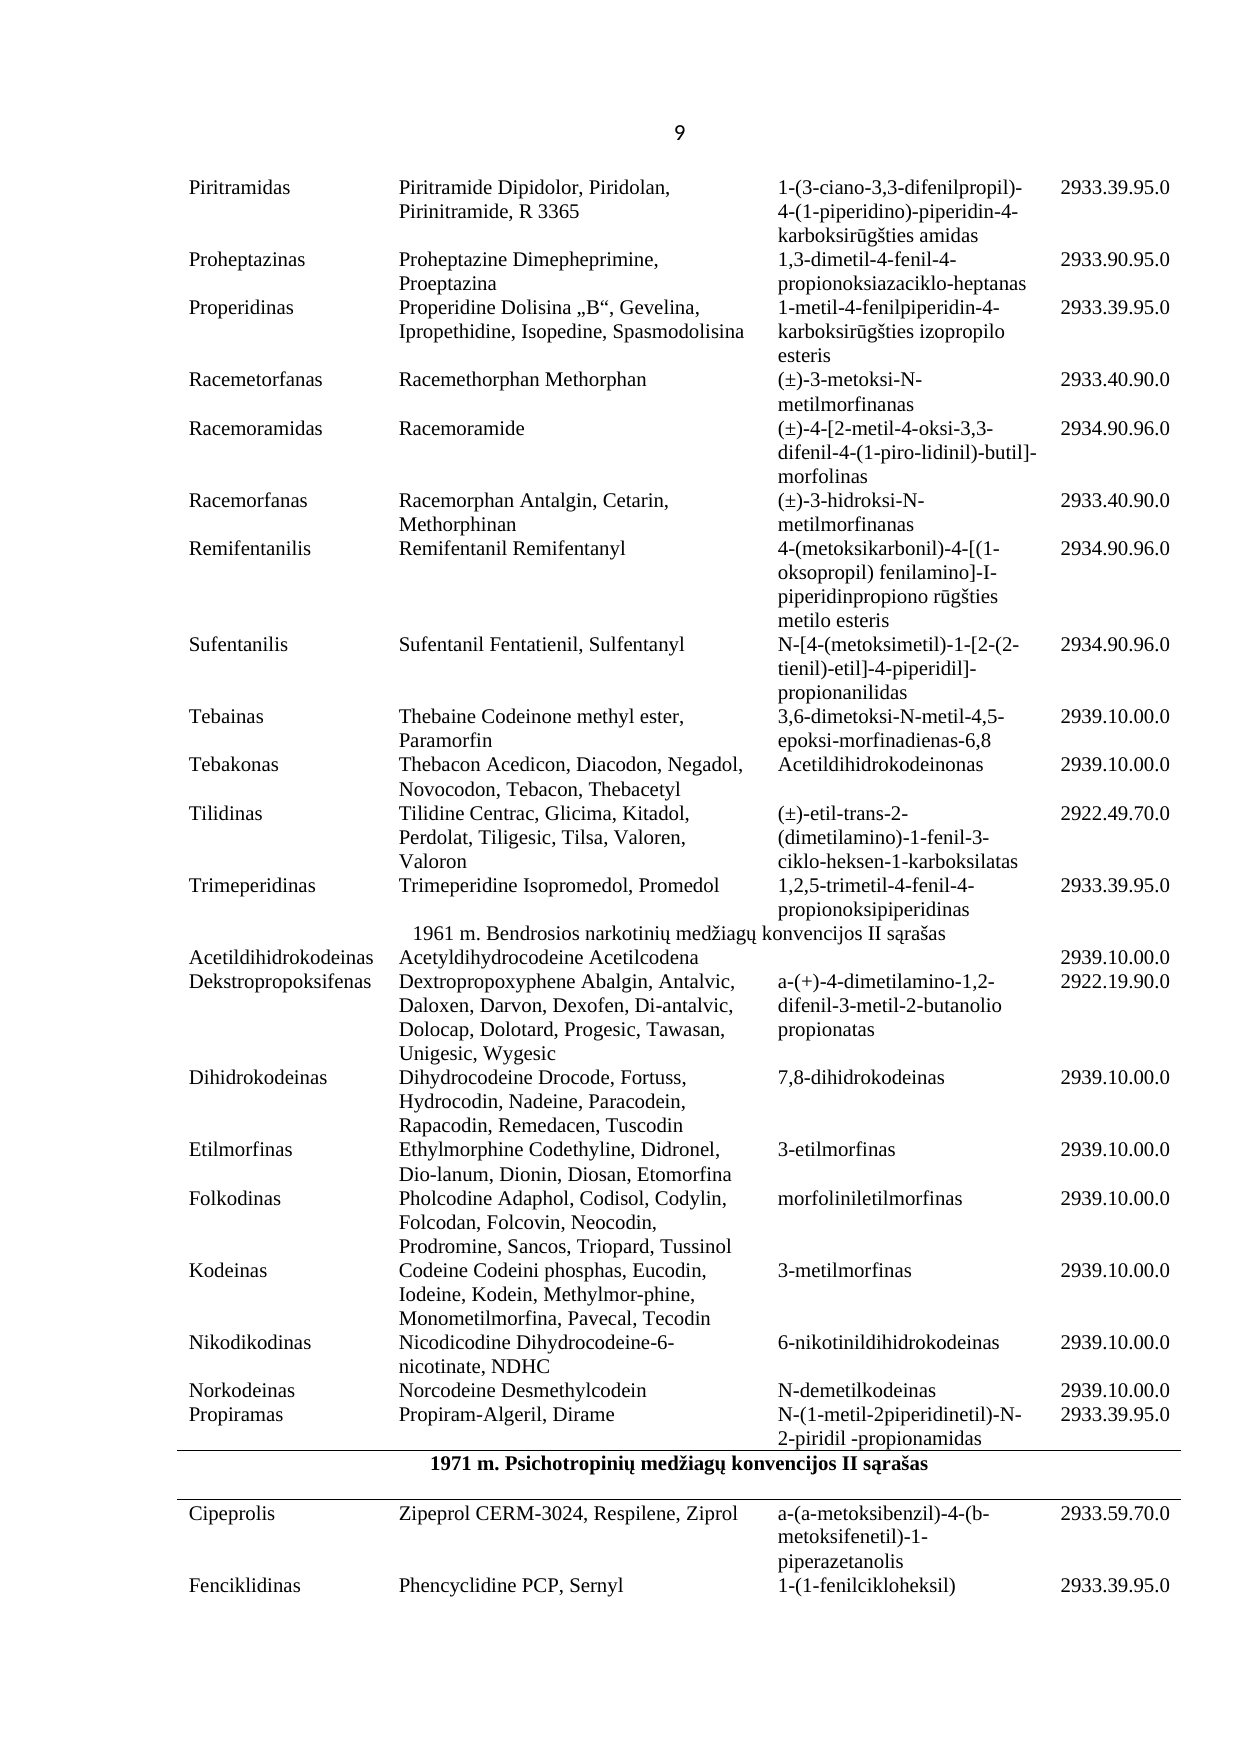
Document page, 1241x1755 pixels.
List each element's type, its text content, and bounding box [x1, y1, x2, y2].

table_cell N-[4-(metoksimetil)-1-[2-(2-tienil)-etil]-4-piperidil]-propionanilidas [766, 632, 1049, 704]
table_cell Phencyclidine PCP, Sernyl [387, 1573, 766, 1597]
table_cell Sufentanilis [177, 632, 387, 704]
table_cell Tilidine Centrac, Glicima, Kitadol, Perdolat, Tiligesic, Tilsa, Valoren, Valoron [387, 801, 766, 873]
table_cell a-(+)-4-dimetilamino-1,2-difenil-3-metil-2-butanolio propionatas [766, 969, 1049, 1065]
table_cell 2933.39.95.0 [1049, 1573, 1181, 1597]
table_cell Zipeprol CERM-3024, Respilene, Ziprol [387, 1500, 766, 1573]
table_cell Racemoramidas [177, 416, 387, 488]
table_cell Nikodikodinas [177, 1330, 387, 1378]
table_cell 2939.10.00.0 [1049, 1258, 1181, 1330]
table_cell Racemorfanas [177, 488, 387, 536]
table_cell 3,6-dimetoksi-N-metil-4,5-epoksi-morfinadienas-6,8 [766, 704, 1049, 752]
table_cell Thebaine Codeinone methyl ester, Paramorfin [387, 704, 766, 752]
table_cell 2939.10.00.0 [1049, 945, 1181, 969]
table_cell 2934.90.96.0 [1049, 416, 1181, 488]
table_cell a-(a-metoksibenzil)-4-(b-metoksifenetil)-1-piperazetanolis [766, 1500, 1049, 1573]
table_cell 2933.90.95.0 [1049, 247, 1181, 295]
table_cell Folkodinas [177, 1186, 387, 1258]
table_cell 2939.10.00.0 [1049, 704, 1181, 752]
table_cell Properidine Dolisina „B“, Gevelina, Ipropethidine, Isopedine, Spasmodolisina [387, 295, 766, 367]
table_cell Racemetorfanas [177, 368, 387, 416]
table_cell N-demetilkodeinas [766, 1378, 1049, 1402]
table_cell 1,3-dimetil-4-fenil-4-propionoksiazaciklo-heptanas [766, 247, 1049, 295]
table_cell 2934.90.96.0 [1049, 632, 1181, 704]
table_cell Tebainas [177, 704, 387, 752]
table_cell 2939.10.00.0 [1049, 1138, 1181, 1186]
table_cell 2933.40.90.0 [1049, 368, 1181, 416]
table_cell Acetildihidrokodeinas [177, 945, 387, 969]
table_cell Piritramidas [177, 175, 387, 247]
table_cell 2933.39.95.0 [1049, 873, 1181, 921]
table_cell Norkodeinas [177, 1378, 387, 1402]
table_cell 2933.59.70.0 [1049, 1500, 1181, 1573]
table_cell 3-etilmorfinas [766, 1138, 1049, 1186]
table_cell Dihidrokodeinas [177, 1065, 387, 1137]
table_cell Tebakonas [177, 753, 387, 801]
table_cell 6-nikotinildihidrokodeinas [766, 1330, 1049, 1378]
table_cell Tilidinas [177, 801, 387, 873]
table_cell 1-(1-fenilcikloheksil) [766, 1573, 1049, 1597]
table_cell Thebacon Acedicon, Diacodon, Negadol, Novocodon, Tebacon, Thebacetyl [387, 753, 766, 801]
table_cell Trimeperidinas [177, 873, 387, 921]
table_cell 2934.90.96.0 [1049, 536, 1181, 632]
table_cell 1961 m. Bendrosios narkotinių medžiagų konvencijos II sąrašas [177, 921, 1181, 945]
table_cell Racemethorphan Methorphan [387, 368, 766, 416]
table_cell 2939.10.00.0 [1049, 1065, 1181, 1137]
table_cell (±)-3-metoksi-N-metilmorfinanas [766, 368, 1049, 416]
table_cell 2939.10.00.0 [1049, 1186, 1181, 1258]
table_cell Proheptazinas [177, 247, 387, 295]
table_cell Dekstropropoksifenas [177, 969, 387, 1065]
table_cell Acetildihidrokodeinonas [766, 753, 1049, 801]
table_cell 4-(metoksikarbonil)-4-[(1-oksopropil) fenilamino]-I-piperidinpropiono rūgšties metilo esteris [766, 536, 1049, 632]
table_cell 1-metil-4-fenilpiperidin-4-karboksirūgšties izopropilo esteris [766, 295, 1049, 367]
table_cell Propiram-Algeril, Dirame [387, 1402, 766, 1450]
table_cell Properidinas [177, 295, 387, 367]
table_cell (±)-3-hidroksi-N-metilmorfinanas [766, 488, 1049, 536]
table_cell 1971 m. Psichotropinių medžiagų konvencijos II sąrašas [177, 1451, 1181, 1499]
table_cell 2939.10.00.0 [1049, 753, 1181, 801]
table_cell Codeine Codeini phosphas, Eucodin, Iodeine, Kodein, Methylmor-phine, Monometilmorfina, Pavecal, Tecodin [387, 1258, 766, 1330]
table_cell Racemorphan Antalgin, Cetarin, Methorphinan [387, 488, 766, 536]
table_cell (±)-etil-trans-2-(dimetilamino)-1-fenil-3-ciklo-heksen-1-karboksilatas [766, 801, 1049, 873]
table_cell Piritramide Dipidolor, Piridolan, Pirinitramide, R 3365 [387, 175, 766, 247]
table_cell 2933.39.95.0 [1049, 1402, 1181, 1450]
table_cell Trimeperidine Isopromedol, Promedol [387, 873, 766, 921]
table_cell Cipeprolis [177, 1500, 387, 1573]
table_cell Nicodicodine Dihydrocodeine-6-nicotinate, NDHC [387, 1330, 766, 1378]
table_cell Proheptazine Dimepheprimine, Proeptazina [387, 247, 766, 295]
table_cell 2933.39.95.0 [1049, 175, 1181, 247]
table_cell Ethylmorphine Codethyline, Didronel, Dio-lanum, Dionin, Diosan, Etomorfina [387, 1138, 766, 1186]
table_cell 3-metilmorfinas [766, 1258, 1049, 1330]
table_cell (±)-4-[2-metil-4-oksi-3,3-difenil-4-(1-piro-lidinil)-butil]-morfolinas [766, 416, 1049, 488]
table_cell Remifentanil Remifentanyl [387, 536, 766, 632]
table_cell Propiramas [177, 1402, 387, 1450]
table_cell Sufentanil Fentatienil, Sulfentanyl [387, 632, 766, 704]
table_cell Remifentanilis [177, 536, 387, 632]
table_cell 2922.19.90.0 [1049, 969, 1181, 1065]
table_cell Norcodeine Desmethylcodein [387, 1378, 766, 1402]
table_cell Etilmorfinas [177, 1138, 387, 1186]
table_cell Pholcodine Adaphol, Codisol, Codylin, Folcodan, Folcovin, Neocodin, Prodromine, Sancos, Triopard, Tussinol [387, 1186, 766, 1258]
table_cell 2933.39.95.0 [1049, 295, 1181, 367]
table_cell Dihydrocodeine Drocode, Fortuss, Hydrocodin, Nadeine, Paracodein, Rapacodin, Remedacen, Tuscodin [387, 1065, 766, 1137]
table_cell 2933.40.90.0 [1049, 488, 1181, 536]
table_cell Racemoramide [387, 416, 766, 488]
table_cell N-(1-metil-2piperidinetil)-N-2-piridil -propionamidas [766, 1402, 1049, 1450]
table_cell [766, 945, 1049, 969]
table_cell Dextropropoxyphene Abalgin, Antalvic, Daloxen, Darvon, Dexofen, Di-antalvic, Dolocap, Dolotard, Progesic, Tawasan, Unigesic, Wygesic [387, 969, 766, 1065]
table_cell Fenciklidinas [177, 1573, 387, 1597]
table_cell 1,2,5-trimetil-4-fenil-4-propionoksipiperidinas [766, 873, 1049, 921]
table_cell Kodeinas [177, 1258, 387, 1330]
table_cell 7,8-dihidrokodeinas [766, 1065, 1049, 1137]
table_cell 2939.10.00.0 [1049, 1330, 1181, 1378]
table_cell 2939.10.00.0 [1049, 1378, 1181, 1402]
table_cell 1-(3-ciano-3,3-difenilpropil)-4-(1-piperidino)-piperidin-4-karboksirūgšties amidas [766, 175, 1049, 247]
table_cell 2922.49.70.0 [1049, 801, 1181, 873]
table_cell Acetyldihydrocodeine Acetilcodena [387, 945, 766, 969]
table_cell morfoliniletilmorfinas [766, 1186, 1049, 1258]
